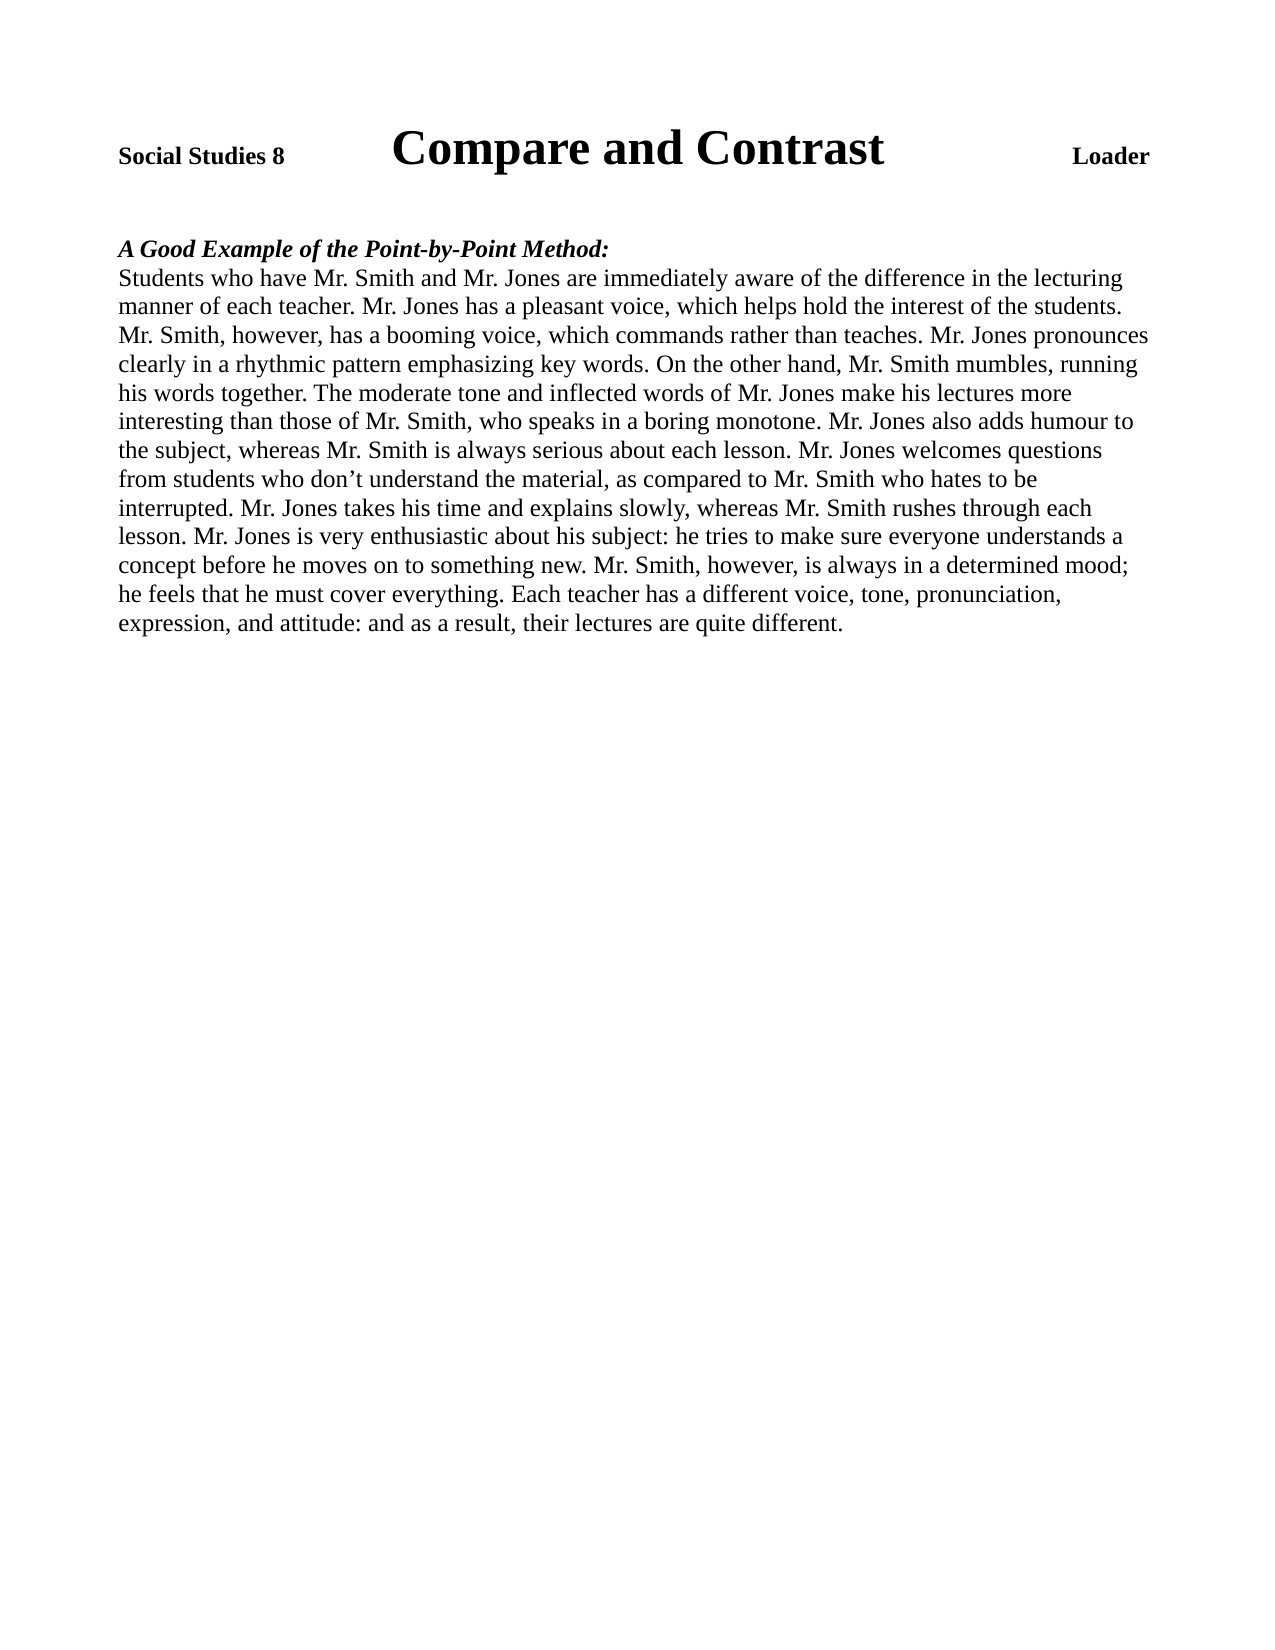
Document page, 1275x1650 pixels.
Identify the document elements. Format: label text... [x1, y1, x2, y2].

text Students who have Mr. Smith and Mr. Jones are immediately aware of the difference in the lecturing manner of each teacher. Mr. Jones has a pleasant voice, which helps hold the interest of the students. Mr. Smith, however, has a booming voice, which commands rather than teaches. Mr. Jones pronounces [118, 263, 1157, 349]
text A Good Example of the Point-by-Point Method: [118, 234, 1157, 263]
text clearly in a rhythmic pattern emphasizing key words. On the other hand, Mr. Smith mumbles, running his words together. The moderate tone and inflected words of Mr. Jones make his lectures more interesting than those of Mr. Smith, who speaks in a boring monotone. Mr. Jones also adds humour to the subject, whereas Mr. Smith is always serious about each lesson. Mr. Jones welcomes questions from students who don’t understand the material, as compared to Mr. Smith who hates to be interrupted. Mr. Jones takes his time and explains slowly, whereas Mr. Smith rushes through each lesson. Mr. Jones is very enthusiastic about his subject: he tries to make sure everyone understands a concept before he moves on to something new. Mr. Smith, however, is always in a determined mood; he feels that he must cover everything. Each teacher has a different voice, tone, pronunciation, expression, and attitude: and as a result, their lectures are quite different. [118, 349, 1157, 636]
